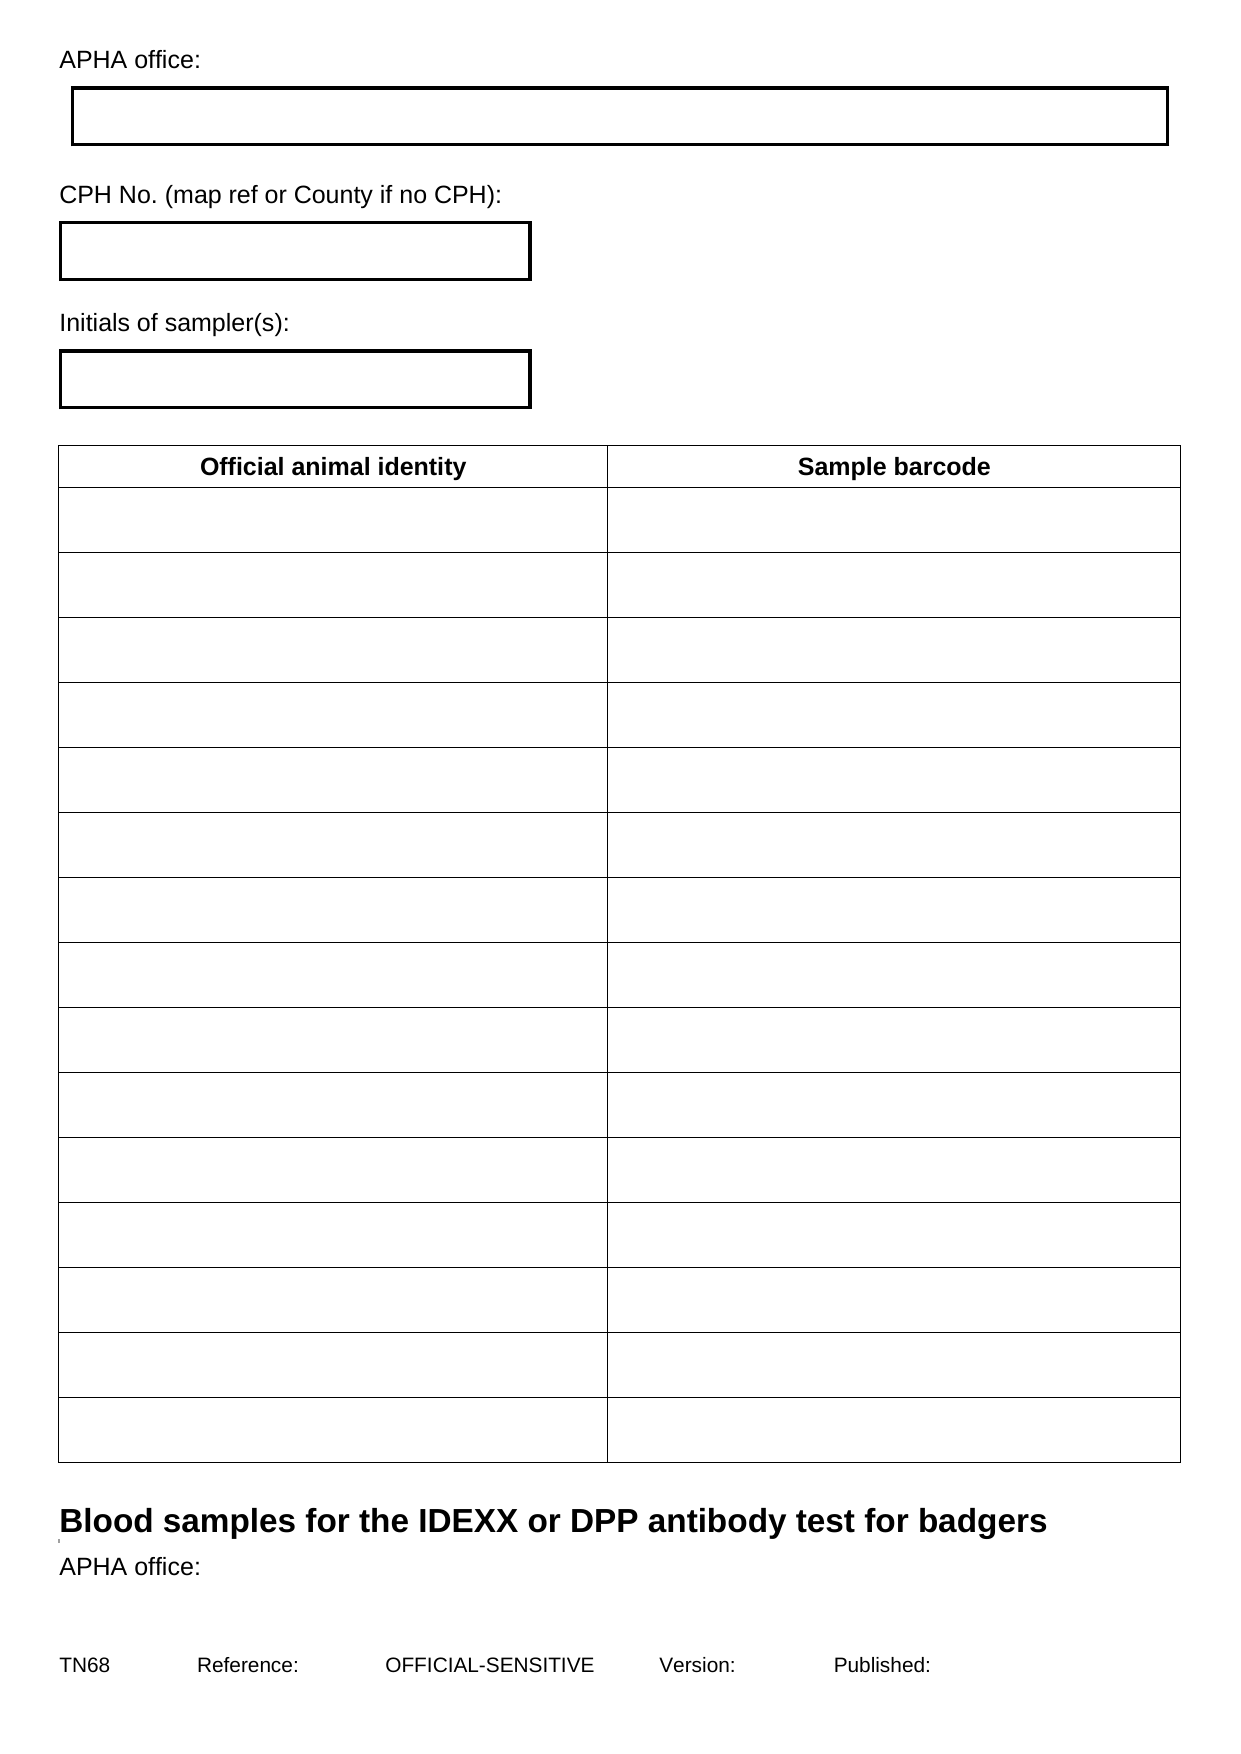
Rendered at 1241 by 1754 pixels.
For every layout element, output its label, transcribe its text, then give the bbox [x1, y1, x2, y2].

table_cell [608, 1333, 1180, 1397]
table_header Sample barcode [608, 446, 1180, 487]
table_cell [59, 1333, 607, 1397]
table_cell [59, 1008, 607, 1072]
table_cell [59, 683, 607, 747]
table_cell [608, 1268, 1180, 1332]
table_cell [59, 748, 607, 812]
table_cell [59, 878, 607, 942]
table_cell [59, 943, 607, 1007]
table_cell [608, 878, 1180, 942]
table_cell [608, 1008, 1180, 1072]
table_cell [608, 943, 1180, 1007]
text APHA office: [59, 1552, 1181, 1581]
table_header Official animal identity [59, 446, 607, 487]
table_cell [59, 813, 607, 877]
text Blood samples for the IDEXX or DPP antibody test for badgers [59, 1501, 1181, 1539]
text APHA office: [59, 45, 1181, 74]
table_cell [59, 1073, 607, 1137]
table_cell [608, 1138, 1180, 1202]
table_cell [608, 618, 1180, 682]
table_cell [59, 1138, 607, 1202]
table_cell [59, 1398, 607, 1462]
table_cell [59, 488, 607, 552]
table_cell [59, 1268, 607, 1332]
table_cell [608, 1203, 1180, 1267]
table_cell [608, 488, 1180, 552]
table_cell [59, 1203, 607, 1267]
table_cell [608, 683, 1180, 747]
table_cell [608, 813, 1180, 877]
table_cell [608, 1398, 1180, 1462]
table_cell [608, 748, 1180, 812]
text CPH No. (map ref or County if no CPH): [59, 180, 1181, 209]
text Initials of sampler(s): [59, 308, 1181, 337]
table_cell [608, 553, 1180, 617]
table_cell [59, 618, 607, 682]
table_cell [608, 1073, 1180, 1137]
table_cell [59, 553, 607, 617]
